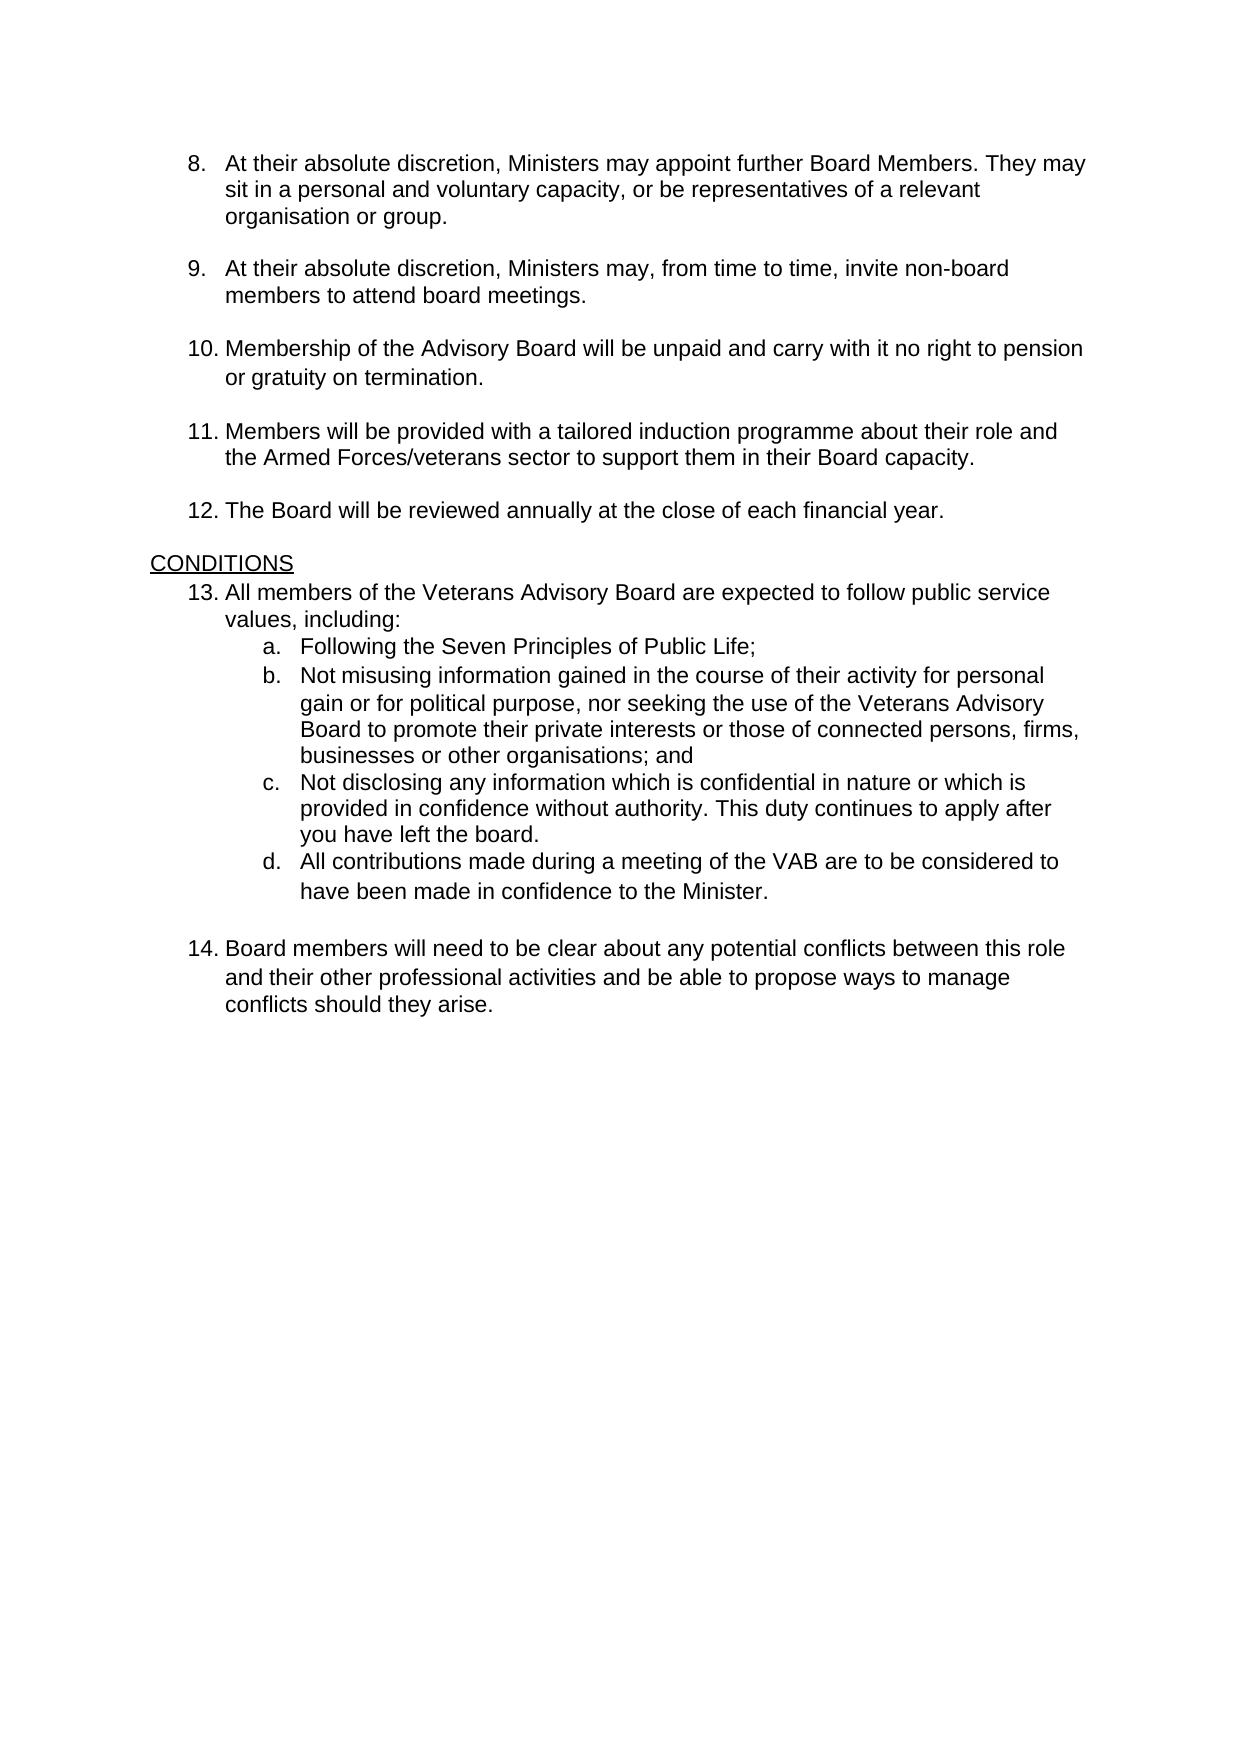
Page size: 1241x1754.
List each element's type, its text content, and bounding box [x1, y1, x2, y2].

list Not misusing information gained in the course of their activity for personal gain or for political purpose, nor seeking the use of the Veterans Advisory Board to promote their private interests or those of connected persons, firms, businesses or other organisations; and [262, 659, 1091, 769]
text CONDITIONS [150, 549, 1091, 576]
list The Board will be reviewed annually at the close of each financial year. [187, 497, 1091, 523]
list At their absolute discretion, Ministers may appoint further Board Members. They may sit in a personal and voluntary capacity, or be representatives of a relevant organisation or group. [187, 150, 1091, 229]
list Membership of the Advisory Board will be unpaid and carry with it no right to pension or gratuity on termination. [187, 334, 1091, 391]
list Following the Seven Principles of Public Life; [262, 633, 1091, 659]
list Not disclosing any information which is confidential in nature or which is provided in confidence without authority. This duty continues to apply after you have left the board. [262, 769, 1091, 848]
list All members of the Veterans Advisory Board are expected to follow public service values, including: [187, 576, 1091, 633]
list Board members will need to be clear about any potential conflicts between this role and their other professional activities and be able to propose ways to manage conflicts should they arise. [187, 934, 1091, 1018]
list At their absolute discretion, Ministers may, from time to time, invite non-board members to attend board meetings. [187, 255, 1091, 308]
list Members will be provided with a tailored induction programme about their role and the Armed Forces/veterans sector to support them in their Board capacity. [187, 418, 1091, 470]
list All contributions made during a meeting of the VAB are to be considered to have been made in confidence to the Minister. [262, 848, 1091, 904]
